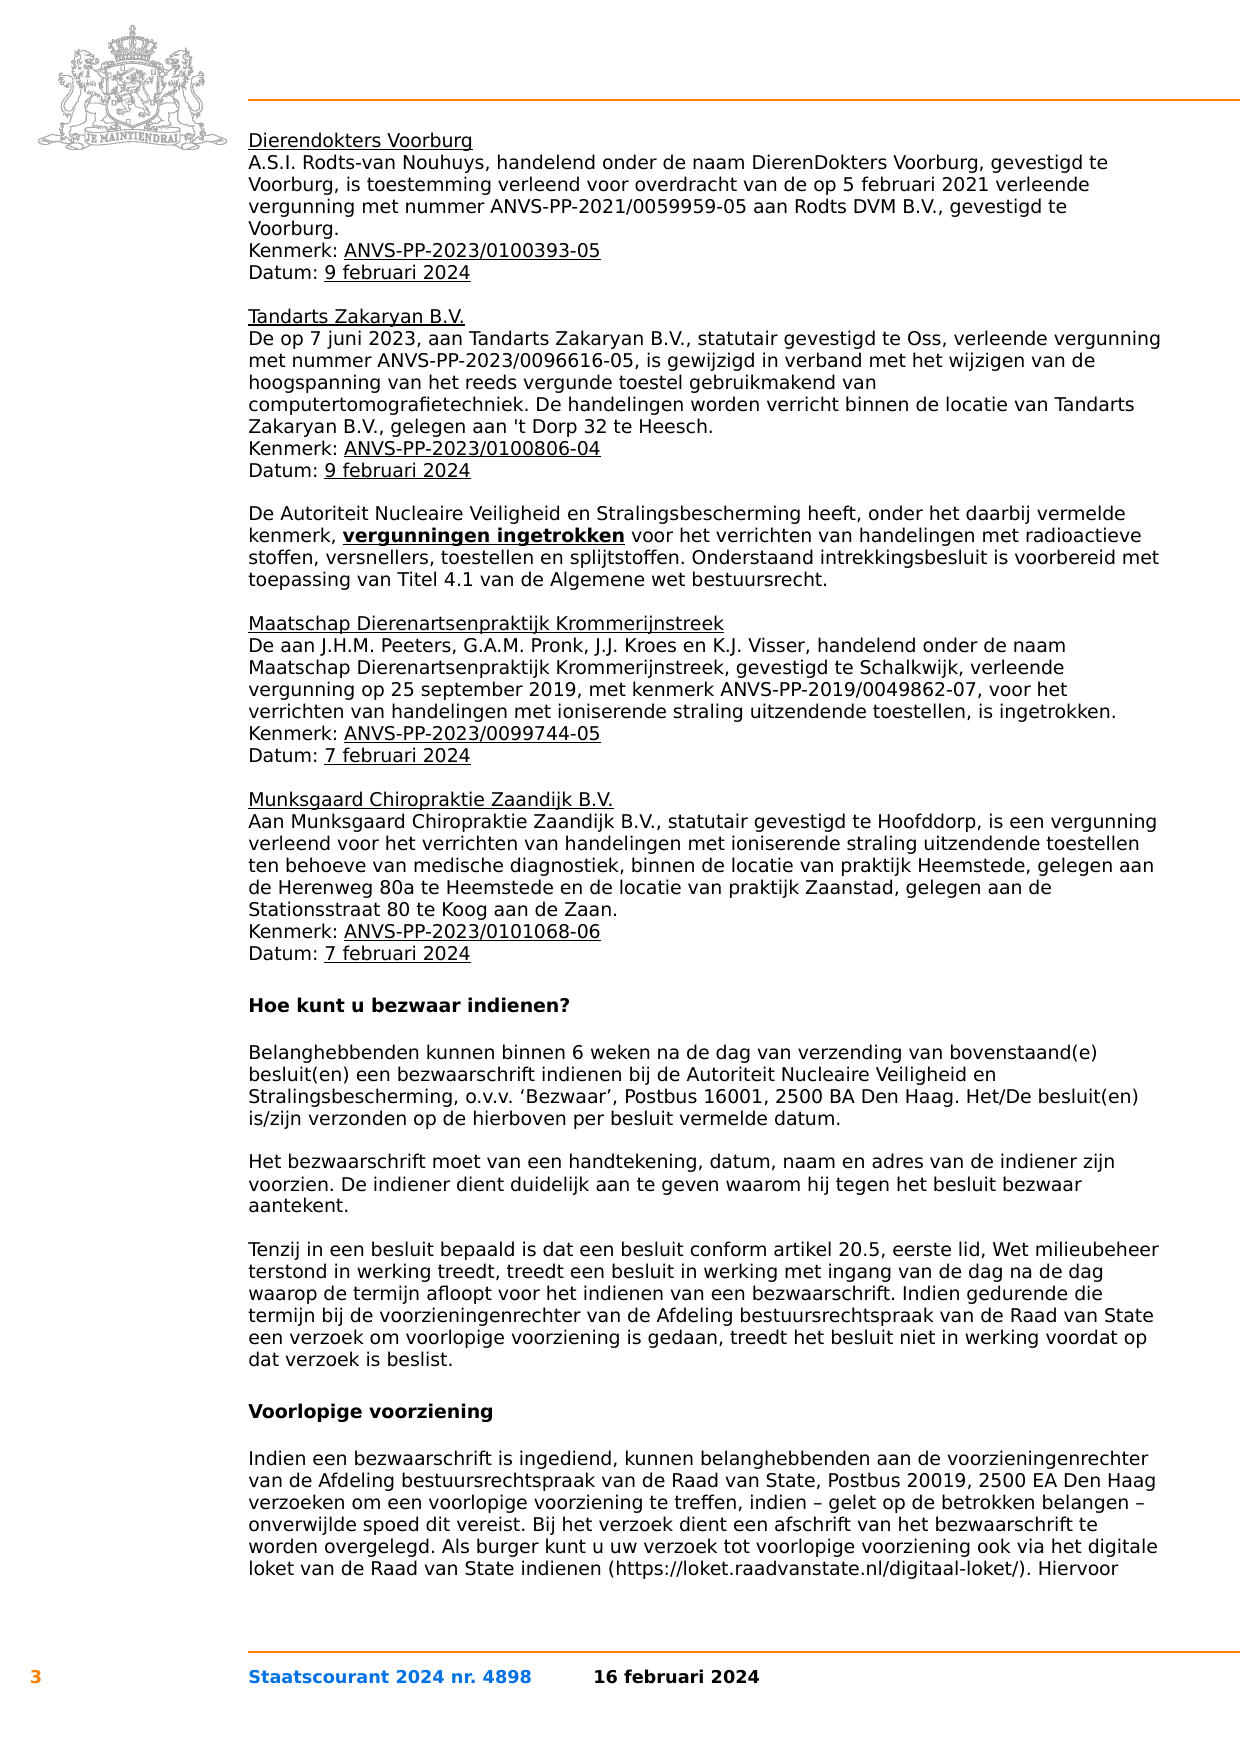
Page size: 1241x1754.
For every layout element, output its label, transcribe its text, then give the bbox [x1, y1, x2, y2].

text De Autoriteit Nucleaire Veiligheid en Stralingsbescherming heeft, onder het daarbij vermelde kenmerk, vergunningen ingetrokken voor het verrichten van handelingen met radioactieve stoffen, versnellers, toestellen en splijtstoffen. Onderstaand intrekkingsbesluit is voorbereid met toepassing van Titel 4.1 van de Algemene wet bestuursrecht. [248, 503, 1163, 591]
text Kenmerk: ANVS-PP-2023/0100806-04 [248, 437, 1163, 459]
text Datum: 9 februari 2024 [248, 262, 1163, 284]
text Belanghebbenden kunnen binnen 6 weken na de dag van verzending van bovenstaand(e) besluit(en) een bezwaarschrift indienen bij de Autoriteit Nucleaire Veiligheid en Stralingsbescherming, o.v.v. ‘Bezwaar’, Postbus 16001, 2500 BA Den Haag. Het/De besluit(en) is/zijn verzonden op de hierboven per besluit vermelde datum. [248, 1042, 1163, 1129]
text Het bezwaarschrift moet van een handtekening, datum, naam en adres van de indiener zijn voorzien. De indiener dient duidelijk aan te geven waarom hij tegen het besluit bezwaar aantekent. [248, 1151, 1163, 1217]
text Maatschap Dierenartsenpraktijk Krommerijnstreek [248, 613, 1163, 635]
text Dierendokters Voorburg [248, 130, 1163, 152]
text Datum: 9 februari 2024 [248, 459, 1163, 481]
text Kenmerk: ANVS-PP-2023/0100393-05 [248, 240, 1163, 262]
text De op 7 juni 2023, aan Tandarts Zakaryan B.V., statutair gevestigd te Oss, verleende vergunning met nummer ANVS-PP-2023/0096616-05, is gewijzigd in verband met het wijzigen van de hoogspanning van het reeds vergunde toestel gebruikmakend van computertomografietechniek. De handelingen worden verricht binnen de locatie van Tandarts Zakaryan B.V., gelegen aan 't Dorp 32 te Heesch. [248, 328, 1163, 437]
subtitle Hoe kunt u bezwaar indienen? [248, 995, 1163, 1017]
text De aan J.H.M. Peeters, G.A.M. Pronk, J.J. Kroes en K.J. Visser, handelend onder de naam Maatschap Dierenartsenpraktijk Krommerijnstreek, gevestigd te Schalkwijk, verleende vergunning op 25 september 2019, met kenmerk ANVS-PP-2019/0049862-07, voor het verrichten van handelingen met ioniserende straling uitzendende toestellen, is ingetrokken. [248, 635, 1163, 723]
text Tenzij in een besluit bepaald is dat een besluit conform artikel 20.5, eerste lid, Wet milieubeheer terstond in werking treedt, treedt een besluit in werking met ingang van de dag na de dag waarop de termijn afloopt voor het indienen van een bezwaarschrift. Indien gedurende die termijn bij de voorzieningenrechter van de Afdeling bestuursrechtspraak van de Raad van State een verzoek om voorlopige voorziening is gedaan, treedt het besluit niet in werking voordat op dat verzoek is beslist. [248, 1239, 1163, 1371]
picture [38, 25, 227, 150]
text Kenmerk: ANVS-PP-2023/0099744-05 [248, 723, 1163, 745]
text Aan Munksgaard Chiropraktie Zaandijk B.V., statutair gevestigd te Hoofddorp, is een vergunning verleend voor het verrichten van handelingen met ioniserende straling uitzendende toestellen ten behoeve van medische diagnostiek, binnen de locatie van praktijk Heemstede, gelegen aan de Herenweg 80a te Heemstede en de locatie van praktijk Zaanstad, gelegen aan de Stationsstraat 80 te Koog aan de Zaan. [248, 811, 1163, 921]
text Datum: 7 februari 2024 [248, 745, 1163, 767]
subtitle Voorlopige voorziening [248, 1401, 1163, 1423]
text Datum: 7 februari 2024 [248, 943, 1163, 965]
text Indien een bezwaarschrift is ingediend, kunnen belanghebbenden aan de voorzieningenrechter van de Afdeling bestuursrechtspraak van de Raad van State, Postbus 20019, 2500 EA Den Haag verzoeken om een voorlopige voorziening te treffen, indien – gelet op de betrokken belangen – onverwijlde spoed dit vereist. Bij het verzoek dient een afschrift van het bezwaarschrift te worden overgelegd. Als burger kunt u uw verzoek tot voorlopige voorziening ook via het digitale loket van de Raad van State indienen (https://loket.raadvanstate.nl/digitaal-loket/). Hiervoor [248, 1448, 1163, 1580]
text Kenmerk: ANVS-PP-2023/0101068-06 [248, 921, 1163, 943]
text Munksgaard Chiropraktie Zaandijk B.V. [248, 789, 1163, 811]
text Tandarts Zakaryan B.V. [248, 306, 1163, 328]
text A.S.I. Rodts-van Nouhuys, handelend onder de naam DierenDokters Voorburg, gevestigd te Voorburg, is toestemming verleend voor overdracht van de op 5 februari 2021 verleende vergunning met nummer ANVS-PP-2021/0059959-05 aan Rodts DVM B.V., gevestigd te Voorburg. [248, 152, 1163, 240]
